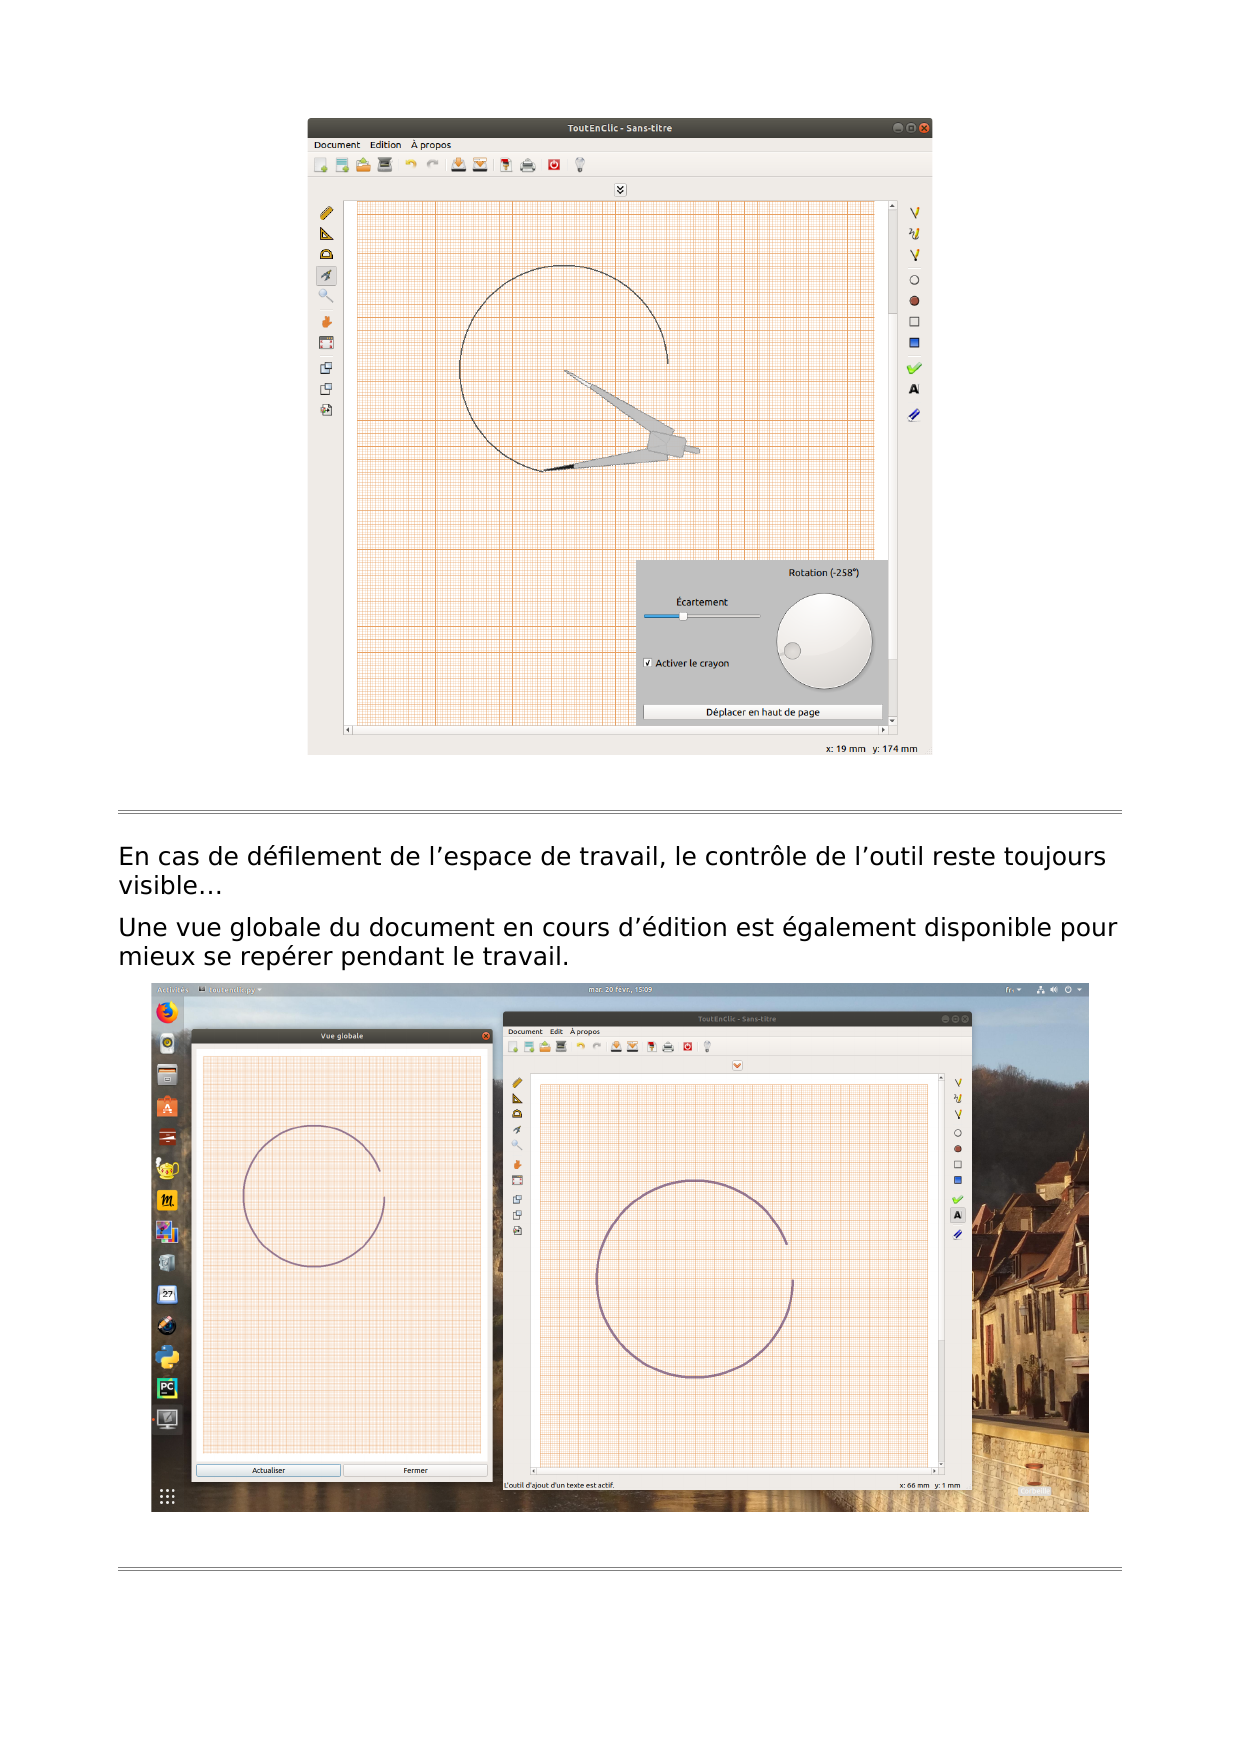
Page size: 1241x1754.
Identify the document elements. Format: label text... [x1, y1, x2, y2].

text En cas de défilement de l’espace de travail, le contrôle de l’outil reste toujours visible… [118, 842, 1122, 901]
picture [151, 983, 1089, 1512]
picture [307, 118, 933, 755]
text Une vue globale du document en cours d’édition est également disponible pour mieux se repérer pendant le travail. [118, 913, 1122, 971]
